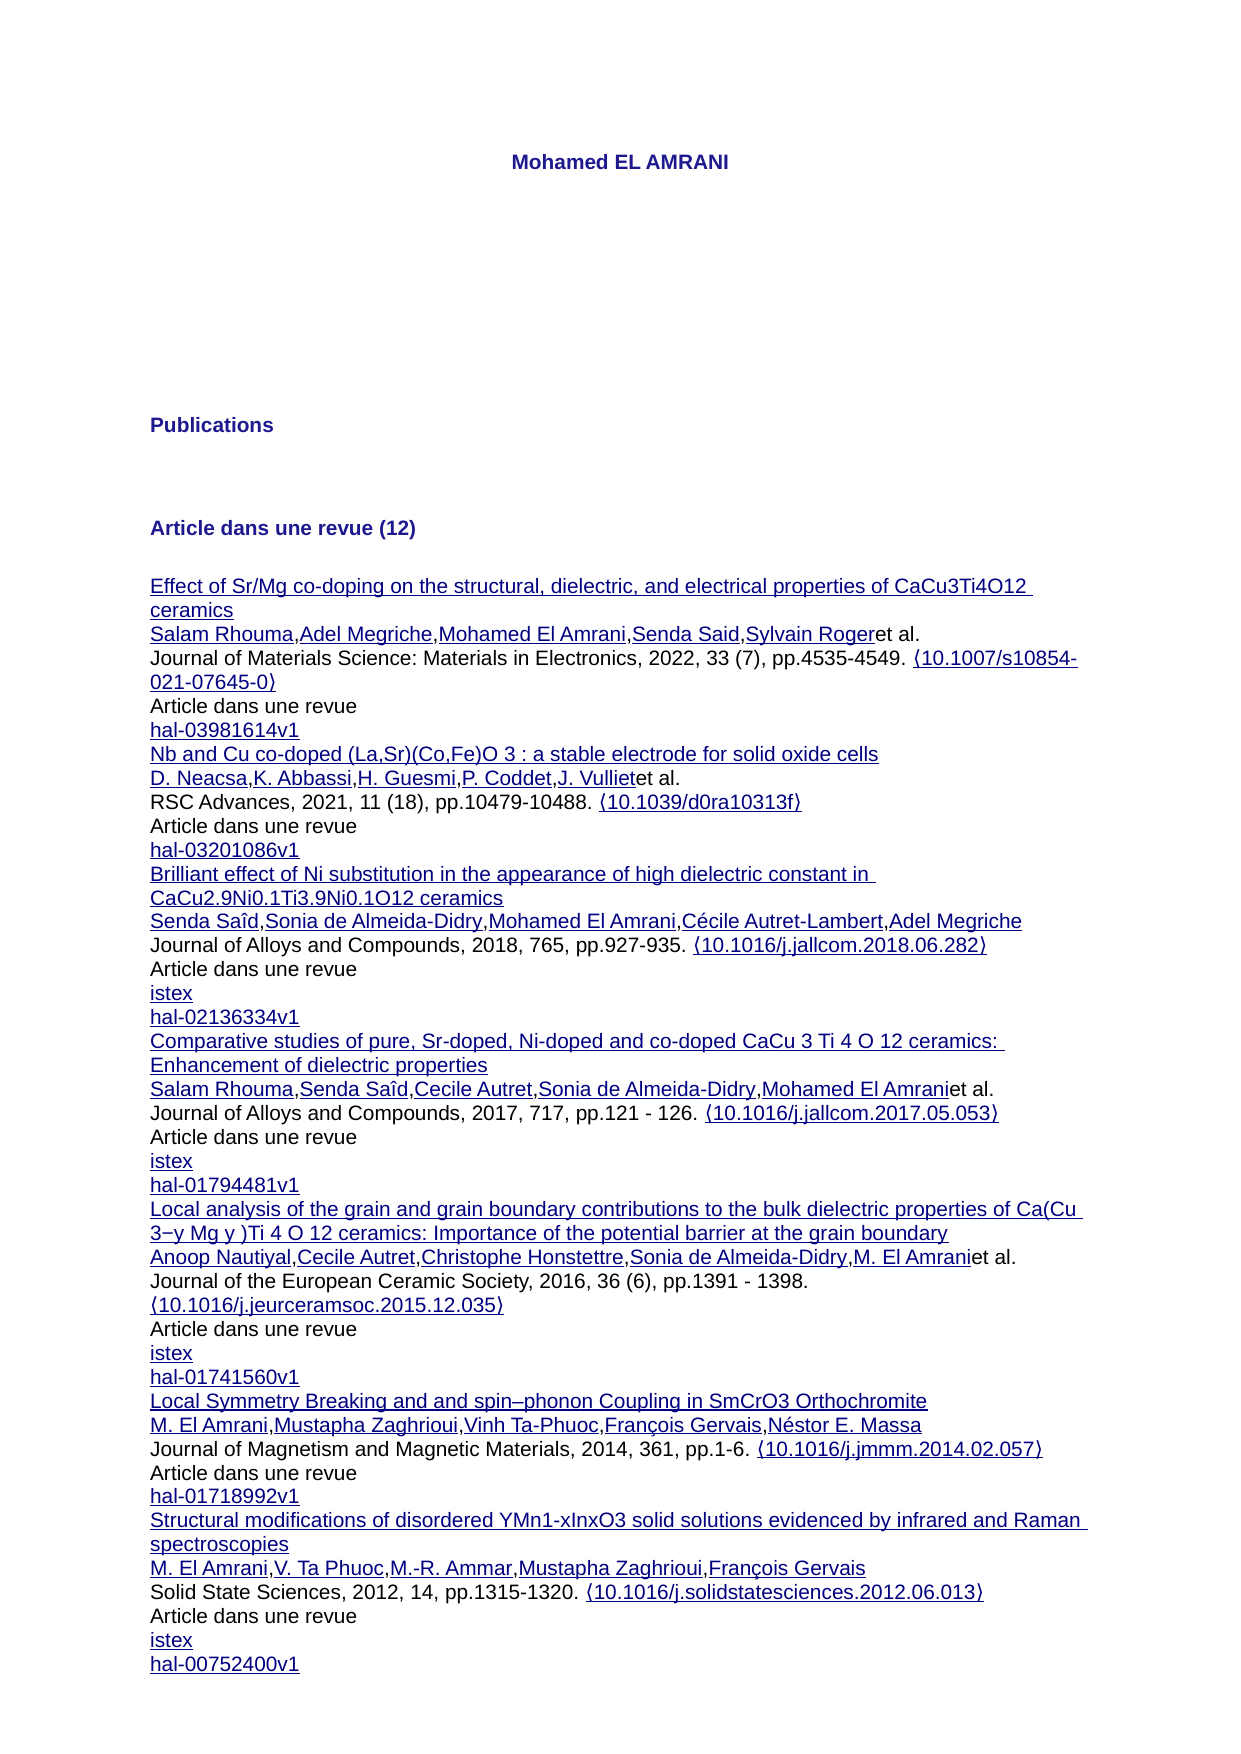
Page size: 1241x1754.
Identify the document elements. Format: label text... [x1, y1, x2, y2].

table_cell Comparative studies of pure, Sr-doped, Ni-doped and co-doped CaCu 3 Ti 4 O 12 ceramics: Enhancement of dielectric properties Salam Rhouma,Senda Saîd,Cecile Autret,Sonia de Almeida-Didry,Mohamed El Amraniet al. Journal of Alloys and Compounds, 2017, 717, pp.121 - 126. ⟨10.1016/j.jallcom.2017.05.053⟩ Article dans une revue istex hal-01794481v1 [150, 1029, 1090, 1197]
table_cell Local Symmetry Breaking and and spin–phonon Coupling in SmCrO3 Orthochromite M. El Amrani,Mustapha Zaghrioui,Vinh Ta-Phuoc,François Gervais,Néstor E. Massa Journal of Magnetism and Magnetic Materials, 2014, 361, pp.1-6. ⟨10.1016/j.jmmm.2014.02.057⟩ Article dans une revue hal-01718992v1 [150, 1389, 1090, 1508]
subtitle Mohamed EL AMRANI [150, 150, 1090, 174]
table_cell Nb and Cu co-doped (La,Sr)(Co,Fe)O 3 : a stable electrode for solid oxide cells D. Neacsa,K. Abbassi,H. Guesmi,P. Coddet,J. Vullietet al. RSC Advances, 2021, 11 (18), pp.10479-10488. ⟨10.1039/d0ra10313f⟩ Article dans une revue hal-03201086v1 [150, 742, 1090, 861]
table_cell Local analysis of the grain and grain boundary contributions to the bulk dielectric properties of Ca(Cu 3−y Mg y )Ti 4 O 12 ceramics: Importance of the potential barrier at the grain boundary Anoop Nautiyal,Cecile Autret,Christophe Honstettre,Sonia de Almeida-Didry,M. El Amraniet al. Journal of the European Ceramic Society, 2016, 36 (6), pp.1391 - 1398. ⟨10.1016/j.jeurceramsoc.2015.12.035⟩ Article dans une revue istex hal-01741560v1 [150, 1197, 1090, 1388]
table_cell Structural modifications of disordered YMn1-xInxO3 solid solutions evidenced by infrared and Raman spectroscopies M. El Amrani,V. Ta Phuoc,M.-R. Ammar,Mustapha Zaghrioui,François Gervais Solid State Sciences, 2012, 14, pp.1315-1320. ⟨10.1016/j.solidstatesciences.2012.06.013⟩ Article dans une revue istex hal-00752400v1 [150, 1508, 1090, 1676]
subtitle Article dans une revue (12) [150, 516, 1090, 539]
table_cell Brilliant effect of Ni substitution in the appearance of high dielectric constant in CaCu2.9Ni0.1Ti3.9Ni0.1O12 ceramics Senda Saîd,Sonia de Almeida-Didry,Mohamed El Amrani,Cécile Autret-Lambert,Adel Megriche Journal of Alloys and Compounds, 2018, 765, pp.927-935. ⟨10.1016/j.jallcom.2018.06.282⟩ Article dans une revue istex hal-02136334v1 [150, 861, 1090, 1029]
table_header Effect of Sr/Mg co-doping on the structural, dielectric, and electrical properties of CaCu3Ti4O12 ceramics Salam Rhouma,Adel Megriche,Mohamed El Amrani,Senda Said,Sylvain Rogeret al. Journal of Materials Science: Materials in Electronics, 2022, 33 (7), pp.4535-4549. ⟨10.1007/s10854-021-07645-0⟩ Article dans une revue hal-03981614v1 [150, 574, 1090, 742]
subtitle Publications [150, 412, 1090, 436]
